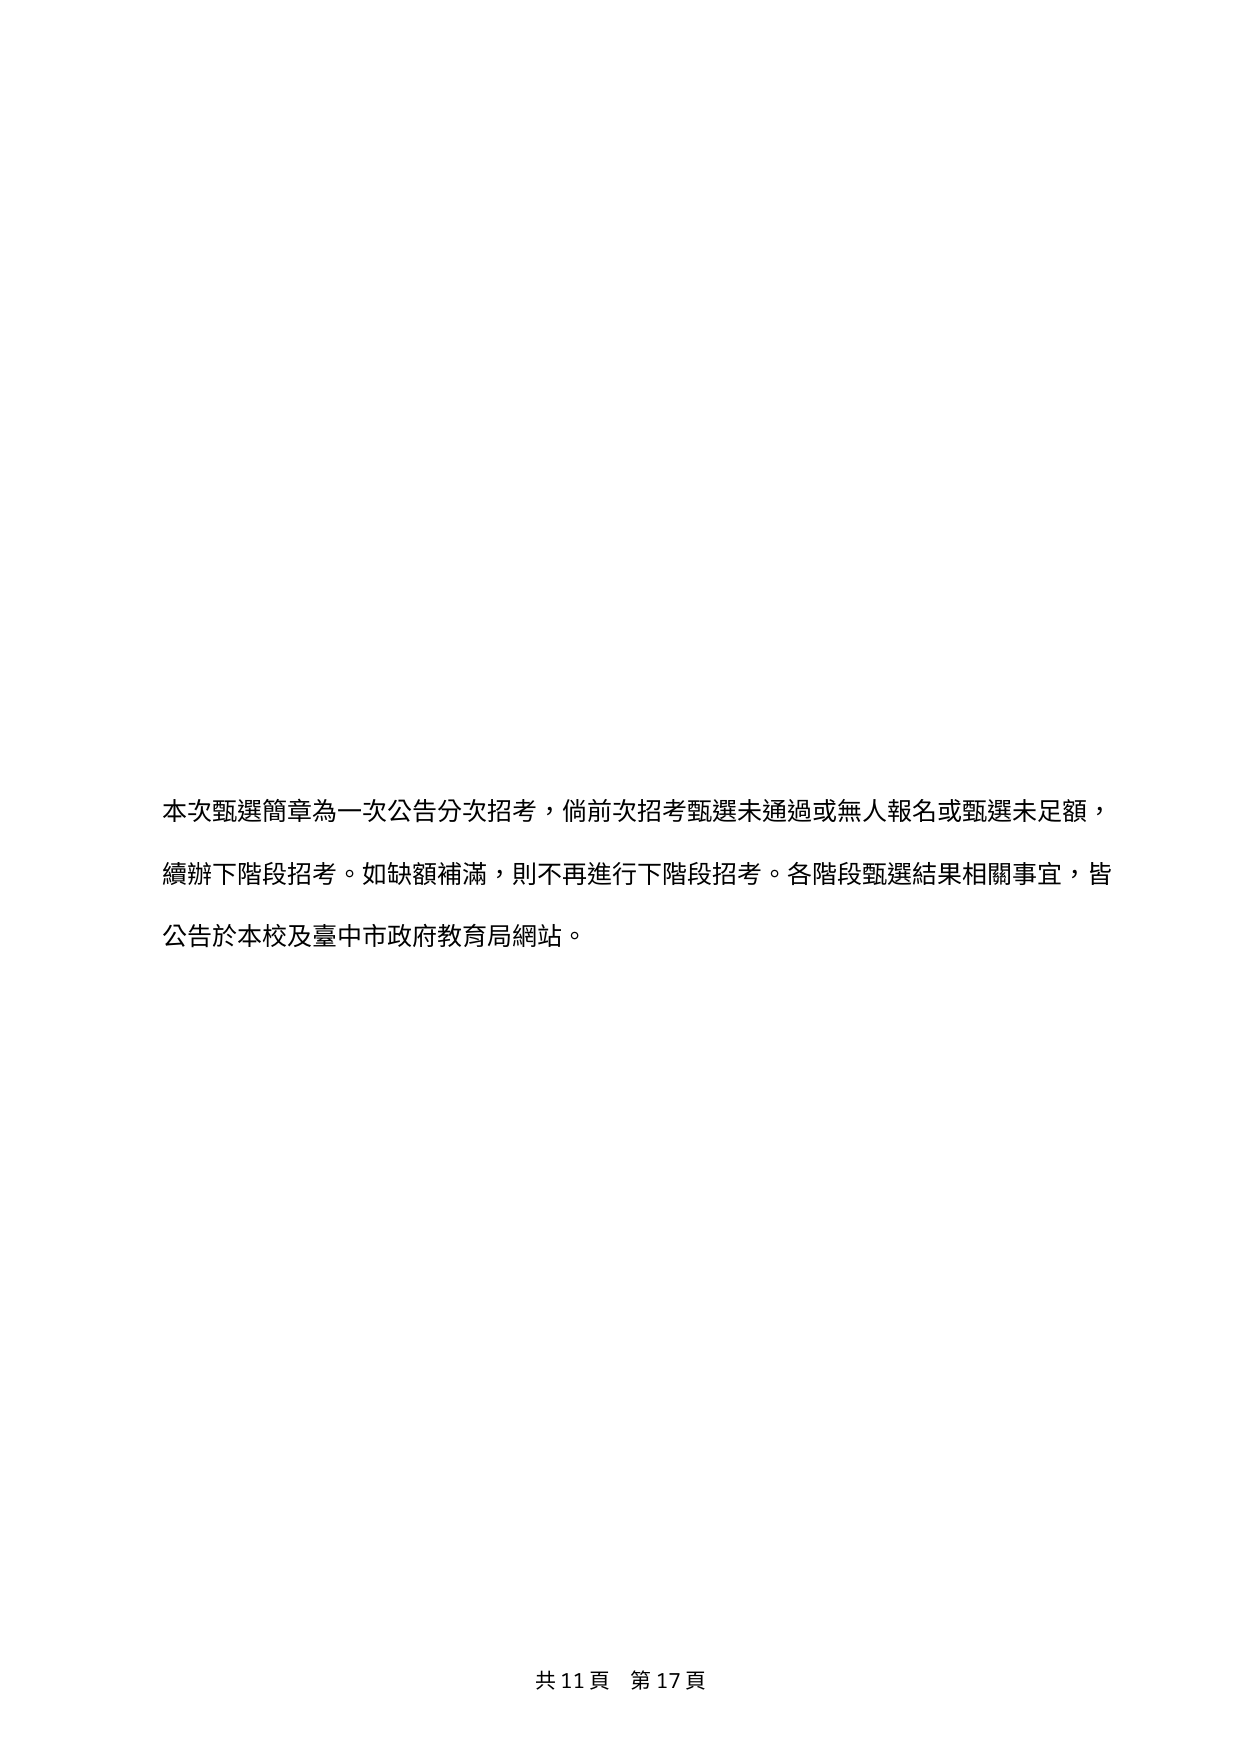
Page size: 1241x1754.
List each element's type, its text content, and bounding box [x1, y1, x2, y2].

text 本次甄選簡章為一次公告分次招考，倘前次招考甄選未通過或無人報名或甄選未足額，續辦下階段招考。如缺額補滿，則不再進行下階段招考。各階段甄選結果相關事宜，皆公告於本校及臺中市政府教育局網站。 [162, 768, 1128, 956]
